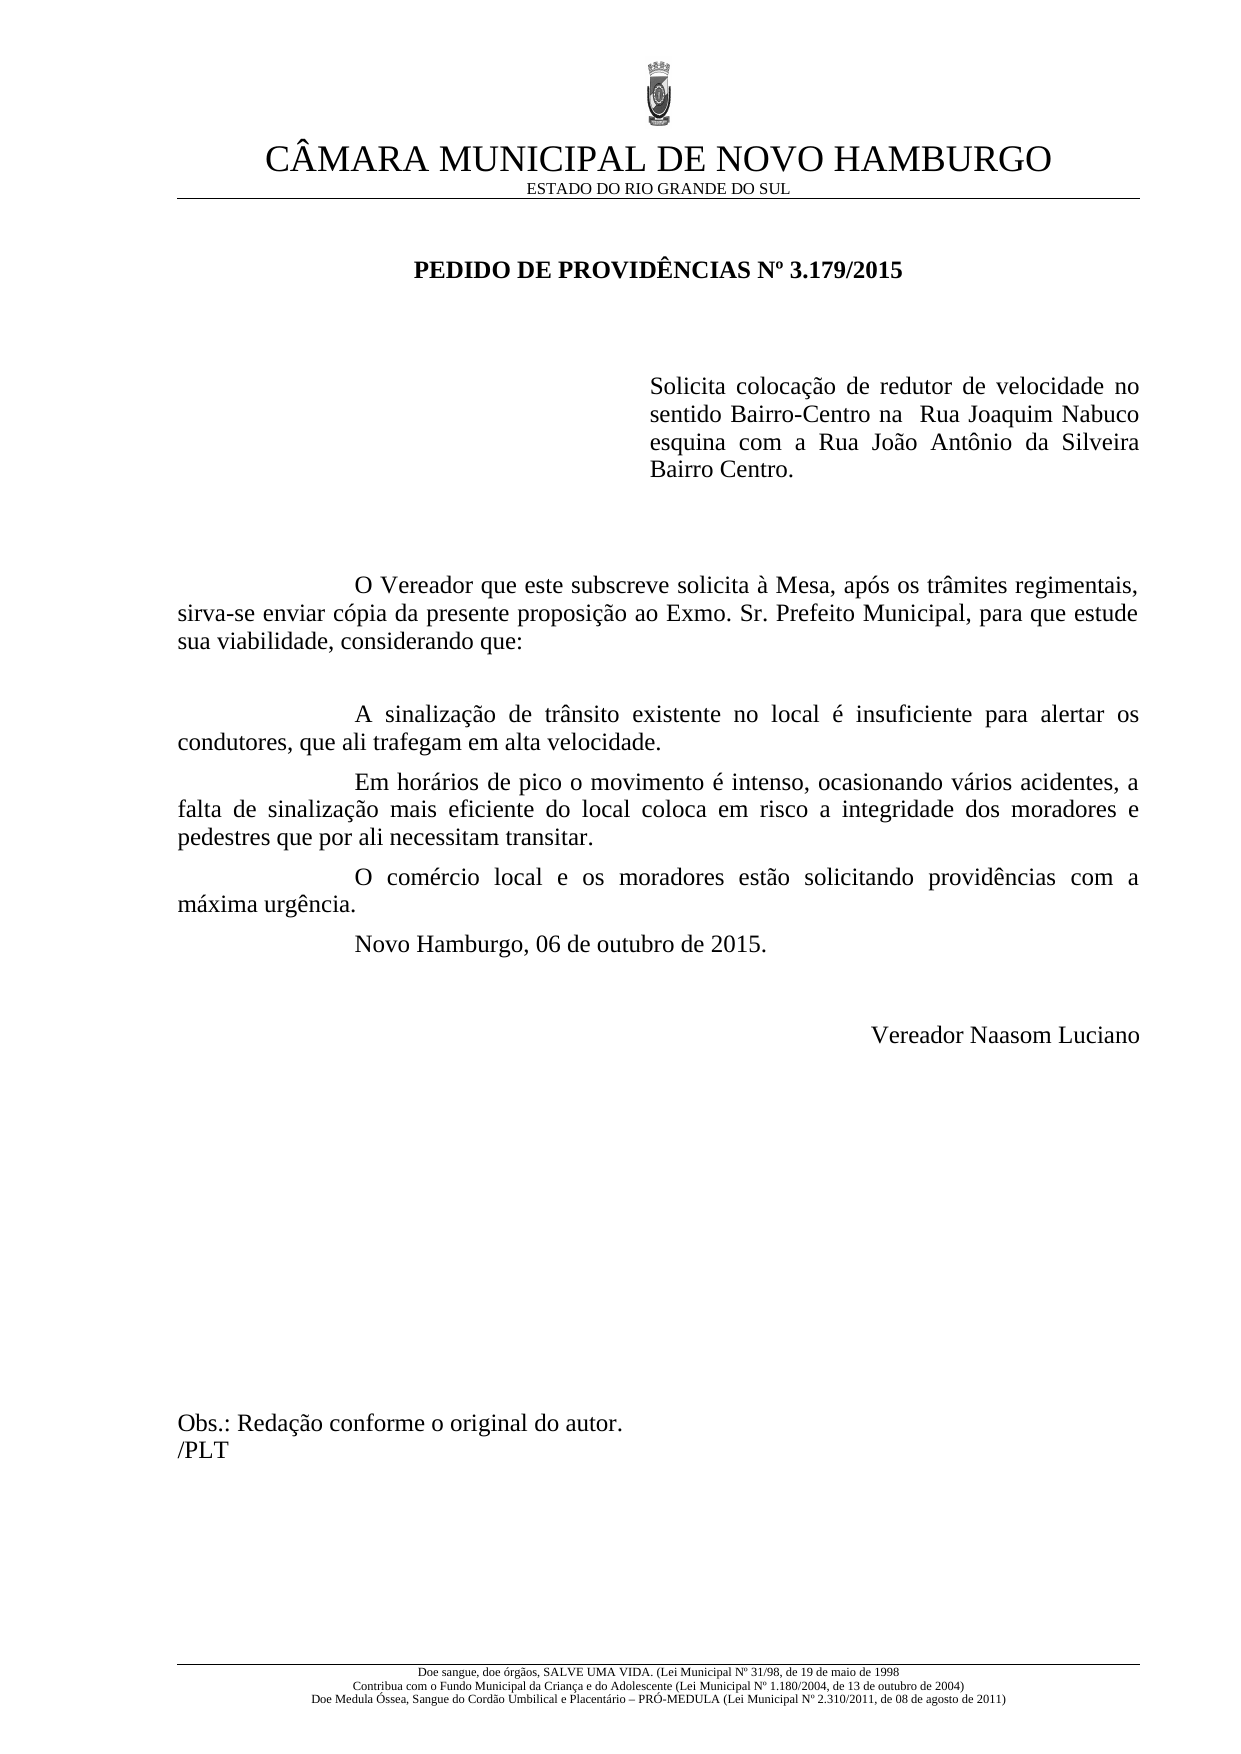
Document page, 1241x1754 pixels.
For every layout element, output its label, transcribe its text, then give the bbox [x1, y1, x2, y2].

text O Vereador que este subscreve solicita à Mesa, após os trâmites regimentais, sirva-se enviar cópia da presente proposição ao Exmo. Sr. Prefeito Municipal, para que estude sua viabilidade, considerando que: [177, 572, 1140, 655]
text A sinalização de trânsito existente no local é insuficiente para alertar os condutores, que ali trafegam em alta velocidade. [177, 700, 1140, 756]
text Em horários de pico o movimento é intenso, ocasionando vários acidentes, a falta de sinalização mais eficiente do local coloca em risco a integridade dos moradores e pedestres que por ali necessitam transitar. [177, 768, 1140, 851]
text Novo Hamburgo, 06 de outubro de 2015. [177, 930, 1140, 958]
text PEDIDO DE PROVIDÊNCIAS Nº 3.179/2015 [177, 256, 1140, 284]
text Vereador Naasom Luciano [768, 993, 1140, 1048]
text Solicita colocação de redutor de velocidade no sentido Bairro-Centro na Rua Joaquim Nabuco esquina com a Rua João Antônio da Silveira Bairro Centro. [649, 372, 1140, 483]
text /PLT [177, 1436, 1140, 1464]
text O comércio local e os moradores estão solicitando providências com a máxima urgência. [177, 863, 1140, 918]
text Obs.: Redação conforme o original do autor. [177, 1409, 1140, 1436]
